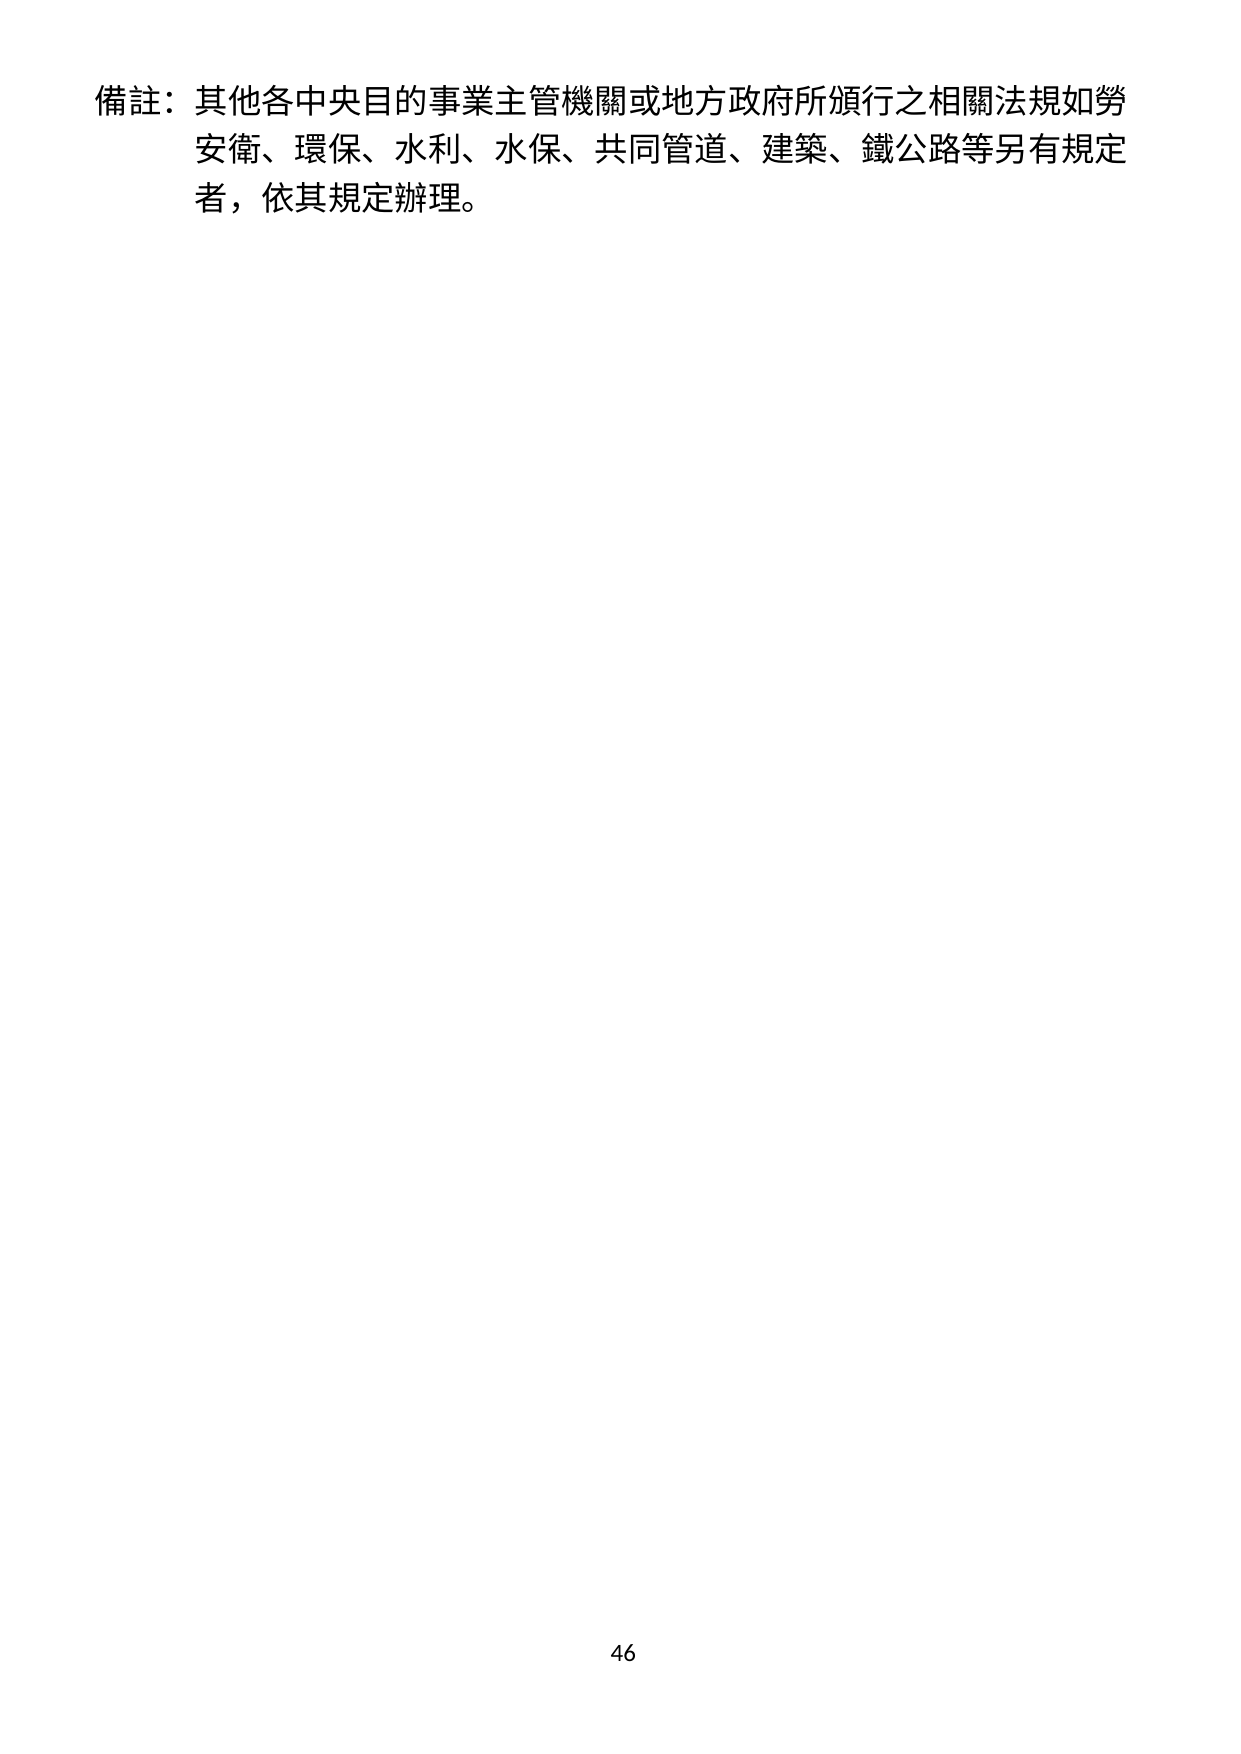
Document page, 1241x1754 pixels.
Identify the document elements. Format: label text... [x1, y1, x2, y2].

text 備註：其他各中央目的事業主管機關或地方政府所頒行之相關法規如勞安衛、環保、水利、水保、共同管道、建築、鐵公路等另有規定者，依其規定辦理。 [94, 75, 1152, 220]
